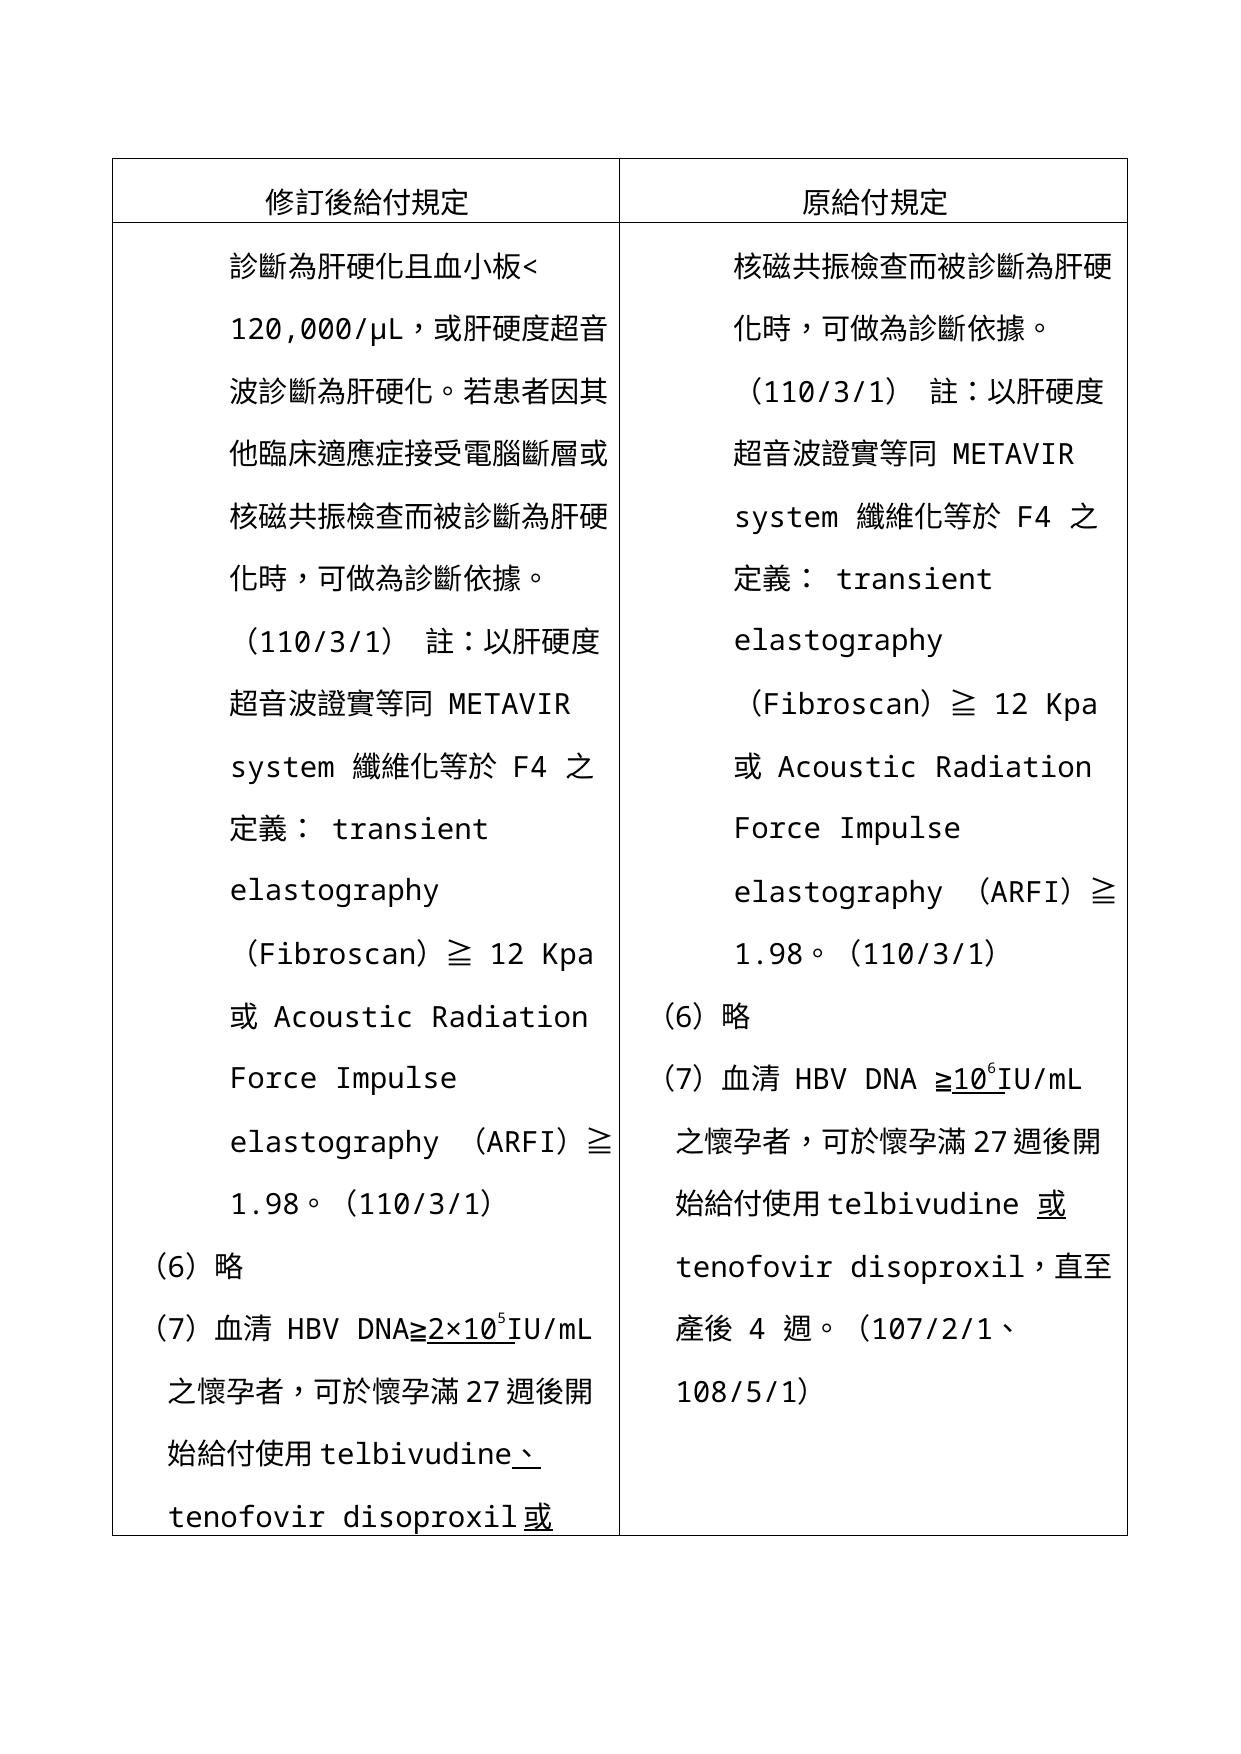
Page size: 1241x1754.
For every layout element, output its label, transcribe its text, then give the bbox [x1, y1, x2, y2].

table_cell 10.7.3.Lamivudine 100mg（如 Zeffix）；entecavir （如 Baraclude）；telbivudine （如 Sebivo）；tenofovir disoproxil （如 Viread）；tenofovir alafenamide （如Vemlidy）：（92/10/1、93/2/1、93/8/1、94/10/1、95/10/1、95/11/1、97/8/1、98/11/1、99/5/1、99/7/1、100/6/1、102/2/1、104/12/1、106/1/1、106/4/1、107/2/1、108/2/1、108/5/1、109/1/1、109/7/1、110/3/1、111/3/1、111/9/1、112/10/1、113/1/1、113/4/1） 用於慢性病毒性 B 型肝炎患者之條件如下： 略 慢性Ｂ型肝炎病毒帶原者 HBsAg（+），或 HBsAg（-）但 B 型肝炎核心抗體（anti-HBc）陽性者：（98/11/1、110/3/1） （1）~（4）略 （5）肝硬化病患，可長期使用。（99/7/1、110/3/1） 註：肝硬化條件為需同時符合下列二項條件: （99/7/1） I.HBsAg（+）且可檢驗到血清 HBV DNA。（110/3/1） Ⅱ.診斷標準： 肝組織切片（Metavir F4 或 Ishak F5 以上，血友病患及類血友病患經照會消化系專科醫師同意後，得不作切片）；或 超音波診斷為肝硬化併食道或胃靜脈曲張，或超音波診斷為肝硬化併脾腫大、超音波診斷為肝硬化且血小板< 120,000/μL，或肝硬度超音波診斷為肝硬化。若患者因其他臨床適應症接受電腦斷層或核磁共振檢查而被診斷為肝硬化時，可做為診斷依據。（110/3/1） 註：以肝硬度超音波證實等同 METAVIR system 纖維化等於 F4 之定義： transient elastography （Fibroscan）≧ 12 Kpa 或 Acoustic Radiation Force Impulse elastography （ARFI）≧ 1.98。（110/3/1） （6）略 （7）血清 HBV DNA ≧106IU/mL 之懷孕者，可於懷孕滿27週後開始給付使用telbivudine 或 tenofovir disoproxil，直至產後 4 週。（107/2/1、 108/5/1） （8）~（9）略 HBsAg（+）超過 6 個月（或 IgM anti-HBc 為陰性）及 HBeAg（+），且符合以下條件之一 者，其給付療程為治療至 e 抗原轉陰並再給付最多 12 個月：（93/8/1、95/11/1、 98/11/1、99/5/1、106/1/1、110/3/1） （1）ALT 值大於（或等於）正常值上限 5 倍以上（ALT≧5X）。 （2）ALT 值介於正常值上限 2 至 5 倍之間（2X≦ALTX），且血清 HBV DNA≧ 20,000 IU/mL 或經由肝組織切片（血友病患及類血友病患經照會消化系專科醫師同意後，得不作切片）證實 HBcAg 陽性之患者。（110/3/1） （3）經由肝組織切片或肝臟纖維化掃描或Fibrosis-4 （FIB-4）證實，等同METAVIR system纖維化大於或等於F3者，其ALT值半年有兩次以上（間隔大於3個月）大於正常值上限（ALT>X），且血清HBV DNA≧ 20,000 IU/mL或經由肝組織切片（血友病患及類血友病患經照會消化系專科醫師同意後，得不作切片）證實HBcAg陽性之患者。（110/3/1） 註：以肝臟纖維化掃描或 Fibrosis-4 （FIB-4）證實等同 METAVIR system 纖維化 大於或等於 F3 之定義為： Ⅰ.肝臟纖維化掃描 transient elastography （Fibroscan）≧9.5Kpa 或 Acoustic Radiation Force Impulse elastography （ARFI）≧1.81。 Ⅱ.Fibrosis-4 （FIB-4）≧3.25，計算公式為[Age（years） × AST（U/L）] / [Platelet count（109/L） × √ALT（U/L）]。 HBsAg（+）超過6個月（或 IgM anti-HBc 為陰性）及 HBeAg（-），且符合以下條件之一者，其療程至少二年，治療期間需檢驗血清HBV DNA，並於檢驗血清HBV DNA連續三次，每次間隔6個月，均檢驗不出HBV DNA時停藥，每次療程至多給付36個月： （93/8/1、95/11/1、98/11/1、106/1/1、106/4/1、110/3/1、112/10/1、113/1/1、113/4/1） （1）ALT值大於或等於正常值上限 2 倍以上（ALT≧ 2X），且血清 HBV DNA≧2,000 IU/mL，或經由肝組織切片（血友病患及類血友病患經照會消化系專科醫師同意後，得不作切片）證實 HBcAg 陽性。惟Fofnir、Hepwin、Sebivo、Ricovir、Hepuri、Virclean、Teno B、Tenof、Viread、Livepro、Lamidine、Hepar-Pro、Hepato-Ease、Barazer、Becavir等除上述條件外，應符合ALT值半年有兩次以上（每次間隔 3 個月）大於或等於正常值上限 2 倍以上（ALT≧ 2X）。（93/8/1、 95/11/1、98/11/1、112/10/1、113/1/1、113/4/1） （2）肝纖維化程度大於或等於 F2，其 ALT 值半年有兩次以上（間隔大於 3 個月）大於正常值上限（ALT>X），且血清HBV DNA≧ 20,000 IU/mL或經由肝組織切片（血友病患及類血友病患經照會消化系專科醫師同意後，得不作切片）證實 HBcAg陽性。惟Fofnir、Hepwin、Sebivo、Ricovir、Hepuri、Virclean、Teno B、Tenof、Viread、Livepro、Lamidine、Hepar-Pro、Hepato-Ease、Barazer、Becavir等除上述條件外，應符合肝纖維化程度大於或等於F3。（110/3/1、112/10/1、113/1/1、113/4/1） 註：以肝臟纖維化掃描或Fibrosis-4（FIB-4）證實等同METAVIR system纖維化大於或等於F2之定義為：（112/10/1） Ⅰ.肝臟纖維化掃描transient elastography （Fibroscan）≧8Kpa或Acoustic Radiation Force Impulse elastography （ARFI）≧1.5。 Ⅱ.Fibrosis-4 （FIB-4） ≧2.1，計算公式為[Age（years） × AST（U/L）] / [Platelet count（109/L） × √ALT（U/L）]。 5.~6.略 醫事服務機構及醫師資格：（109/7/1、111/9/1） 醫院： I.有消化系內科或消化系兒科專科醫師之醫院。 II.醫師資格為前開醫院之消化系內科專科醫師、消化系兒科專科醫師、血液病專科醫師、腫瘤內科專科醫師、癌症相關科醫師、符合器官移植手術資格及風濕免疫科專科醫師之專任或兼任專科醫師。（111/9/1） III.前開非消化系專科醫師，需先照會消化系專科醫師，惟愛滋病毒感染患者併有B型或C肝炎感染者，得由其照護之感染症內科專科醫師開立處方。 基層院所： I.須具有消化系內科或消化系兒科專任專科醫師之基層院所。 II.肝炎治療醫療資源不足地區及山地離島地區，具有消化系內科或消化系兒科兼任專科醫師之基層院所，亦得開立處方，惟離島地區（如金門縣、連江縣、澎湖縣、台東縣蘭嶼鄉、台東縣綠島鄉）內科醫師之基層院所，亦得開立處方。 [620, 223, 1127, 1535]
table_header 原給付規定 [620, 159, 1127, 222]
table_header 修訂後給付規定 [113, 159, 619, 222]
table_cell 10.7.3.Lamivudine 100mg（如 Zeffix）；entecavir （如 Baraclude）；telbivudine （如 Sebivo）；tenofovir disoproxil （如 Viread）；tenofovir alafenamide （如Vemlidy）：（92/10/1、93/2/1、93/8/1、94/10/1、95/10/1、95/11/1、97/8/1、98/11/1、99/5/1、99/7/1、100/6/1、102/2/1、104/12/1、106/1/1、106/4/1、107/2/1、108/2/1、108/5/1、109/1/1、109/7/1、110/3/1、111/3/1、111/9/1、112/10/1、113/1/1、113/4/1、114/6/1） 用於慢性病毒性 B 型肝炎患者之條件如下： 略 慢性Ｂ型肝炎病毒帶原者 HBsAg（+），或 HBsAg（-）但 B 型肝炎核心抗體（anti-HBc）陽性者：（98/11/1、110/3/1、114/6/1） （1）~（4）略 （5）肝硬化病患，可長期使用。（99/7/1、110/3/1、114/6/1） 註：肝硬化條件為需同時符合下列二項條件: （99/7/1、110/3/1、114/6/1） I.HBsAg（+）且可檢驗到血清 HBV DNA。（110/3/1） Ⅱ.診斷標準：（99/7/1、114/6/1） 肝組織切片（Metavir F4 或 Ishak F5 以上）（114/6/1）；或 超音波診斷為肝硬化併食道或胃靜脈曲張，或超音波診斷為肝硬化併脾腫大、超音波診斷為肝硬化且血小板< 120,000/μL，或肝硬度超音波診斷為肝硬化。若患者因其他臨床適應症接受電腦斷層或核磁共振檢查而被診斷為肝硬化時，可做為診斷依據。（110/3/1） 註：以肝硬度超音波證實等同 METAVIR system 纖維化等於 F4 之定義： transient elastography （Fibroscan）≧ 12 Kpa 或 Acoustic Radiation Force Impulse elastography （ARFI）≧ 1.98。（110/3/1） （6）略 （7）血清 HBV DNA≧2×105IU/mL 之懷孕者，可於懷孕滿27週後開始給付使用telbivudine、 tenofovir disoproxil或tenofovir alafenamide，直至產後4週。（107/2/1、 108/5/1、114/6/1） （8）~（9）略 HBsAg（+）超過 6 個月（或 IgM anti-HBc 為陰性）及 HBeAg（+），且符合以下條件之一 者，其給付療程為治療至 e 抗原轉陰並再給付最多 12 個月：（93/8/1、95/11/1、 98/11/1、99/5/1、106/1/1、110/3/1、114/6/1） ALT 值大於（或等於）正常值上限 5 倍以上（ALT≧5X）。 ALT 值介於正常值上限 2 至 5 倍之間（2X≦ALTX），且血清 HBV DNA≧ 20,000 IU/mL 或經由肝組織切片證實 HBcAg 陽性之患者。（110/3/1、114/6/1） 經由肝組織切片或肝臟纖維化掃描或Fibrosis-4 （FIB-4）證實，等同METAVIR system纖維化大於或等於F3者，其ALT值半年有兩次以上（間隔大於3個月）大於正常值上限（ALT>X），且血清HBV DNA≧ 20,000 IU/mL或經由肝組織切片證實HBcAg陽性之患者。（110/3/1、114/6/1） 註：以肝臟纖維化掃描或 Fibrosis-4 （FIB-4）證實等同METAVIR system 纖維化 大於或等於 F3 之定義為： Ⅰ.肝臟纖維化掃描 transient elastography （Fibroscan）≧9.5Kpa 或 Acoustic Radiation Force Impulse elastography （ARFI）≧1.81。 Ⅱ.Fibrosis-4 （FIB-4）≧3.25，計算公式為[Age（years） × AST（U/L）] / [Platelet count（109/L） × √ALT（U/L）]。 HBsAg（+）超過6個月（或 IgM anti-HBc 為陰性）及 HBeAg（-），且符合以下條件之一者，其療程至少二年，治療期間需檢驗血清HBV DNA，並於檢驗血清HBV DNA連續三次，每次間隔6個月，均檢驗不出HBV DNA時停藥，每次療程至多給付36個月： （93/8/1、95/11/1、98/11/1、106/1/1、106/4/1、110/3/1、112/10/1、113/1/1、113/4/1、114/6/1） （1） ALT值大於或等於正常值上限 2 倍以上（ALT≧ 2X），且血清 HBV DNA≧2,000 IU/mL，或經由肝組織切片證實 HBcAg 陽性。惟Fofnir、Hepwin、Sebivo、Ricovir、Hepuri、Virclean、Teno B、Tenof、Viread、Livepro、Lamidine、Hepar-Pro、Hepato-Ease、Barazer、Becavir等除上述條件外，應符合ALT值半年有兩次以上（每次間隔 3 個月）大於或等於正常值上限 2 倍以上（ALT≧ 2X）。（93/8/1、 95/11/1、98/11/1、112/10/1、113/1/1、113/4/1、114/6/1） （2）肝纖維化程度大於或等於 F2，其 ALT 值半年有兩次以上（間隔大於 3 個月）大於正常值上限（ALT>X），且血清HBV DNA≧ 20,000 IU/mL或經由肝組織切片證實 HBcAg陽性。惟Fofnir、Hepwin、Sebivo、Ricovir、Hepuri、Virclean、Teno B、Tenof、Viread、Livepro、Lamidine、Hepar-Pro、Hepato-Ease、Barazer、Becavir等除上述條件外，應符合肝纖維化程度大於或等於F3。（110/3/1、112/10/1、113/1/1、113/4/1、114/6/1） 註：以肝臟纖維化掃描或Fibrosis-4（FIB-4）證實等同METAVIR system纖維化大於或等於F2之定義為：（112/10/1） Ⅰ.肝臟纖維化掃描transient elastography （Fibroscan）≧8Kpa或Acoustic Radiation Force Impulse elastography （ARFI）≧1.5。 Ⅱ.Fibrosis-4 （FIB-4） ≧2.1，計算公式為[Age（years） × AST（U/L）] / [Platelet count（109/L） × √ALT（U/L）]。 5.~6.（略）。 醫事服務機構及醫師資格：（109/7/1、111/9/1、114/6/1） 醫院： I.有消化系內科或消化系兒科專科醫師之醫院。 II.醫師資格為前開醫院之消化系內科專科醫師、消化系兒科專科醫師、血液病專科醫師、腫瘤內科專科醫師、癌症相關科醫師、符合器官移植手術資格及風濕免疫科專科醫師之專任或兼任專科醫師。（111/9/1） III.前開非消化系專科醫師，需先照會消化系專科醫師，惟愛滋病毒感染患者併有B型或C肝炎感染者，得由其照護之感染症內科專科醫師開立處方；另懷孕滿 27 週直至產後 4 週之孕產婦接受第2次以後治療者，得由其婦產科專科醫師開立處方。（111/9/1、114/6/1） 基層院所： I.須具有消化系內科或消化系兒科專任專科醫師之基層院所。 II.肝炎治療醫療資源不足地區及山地離島地區，具有消化系內科或消化系兒科兼任專科醫師之基層院所，亦得開立處方，惟離島地區（如金門縣、連江縣、澎湖縣、台東縣蘭嶼鄉、台東縣綠島鄉）內科醫師之基層院所，亦得開立處方。 III.懷孕滿 27 週直至產後 4 週之孕產婦接受第2次以後治療者，得由其婦產科專科醫師開立處方。（114/6/1） [113, 223, 619, 1535]
